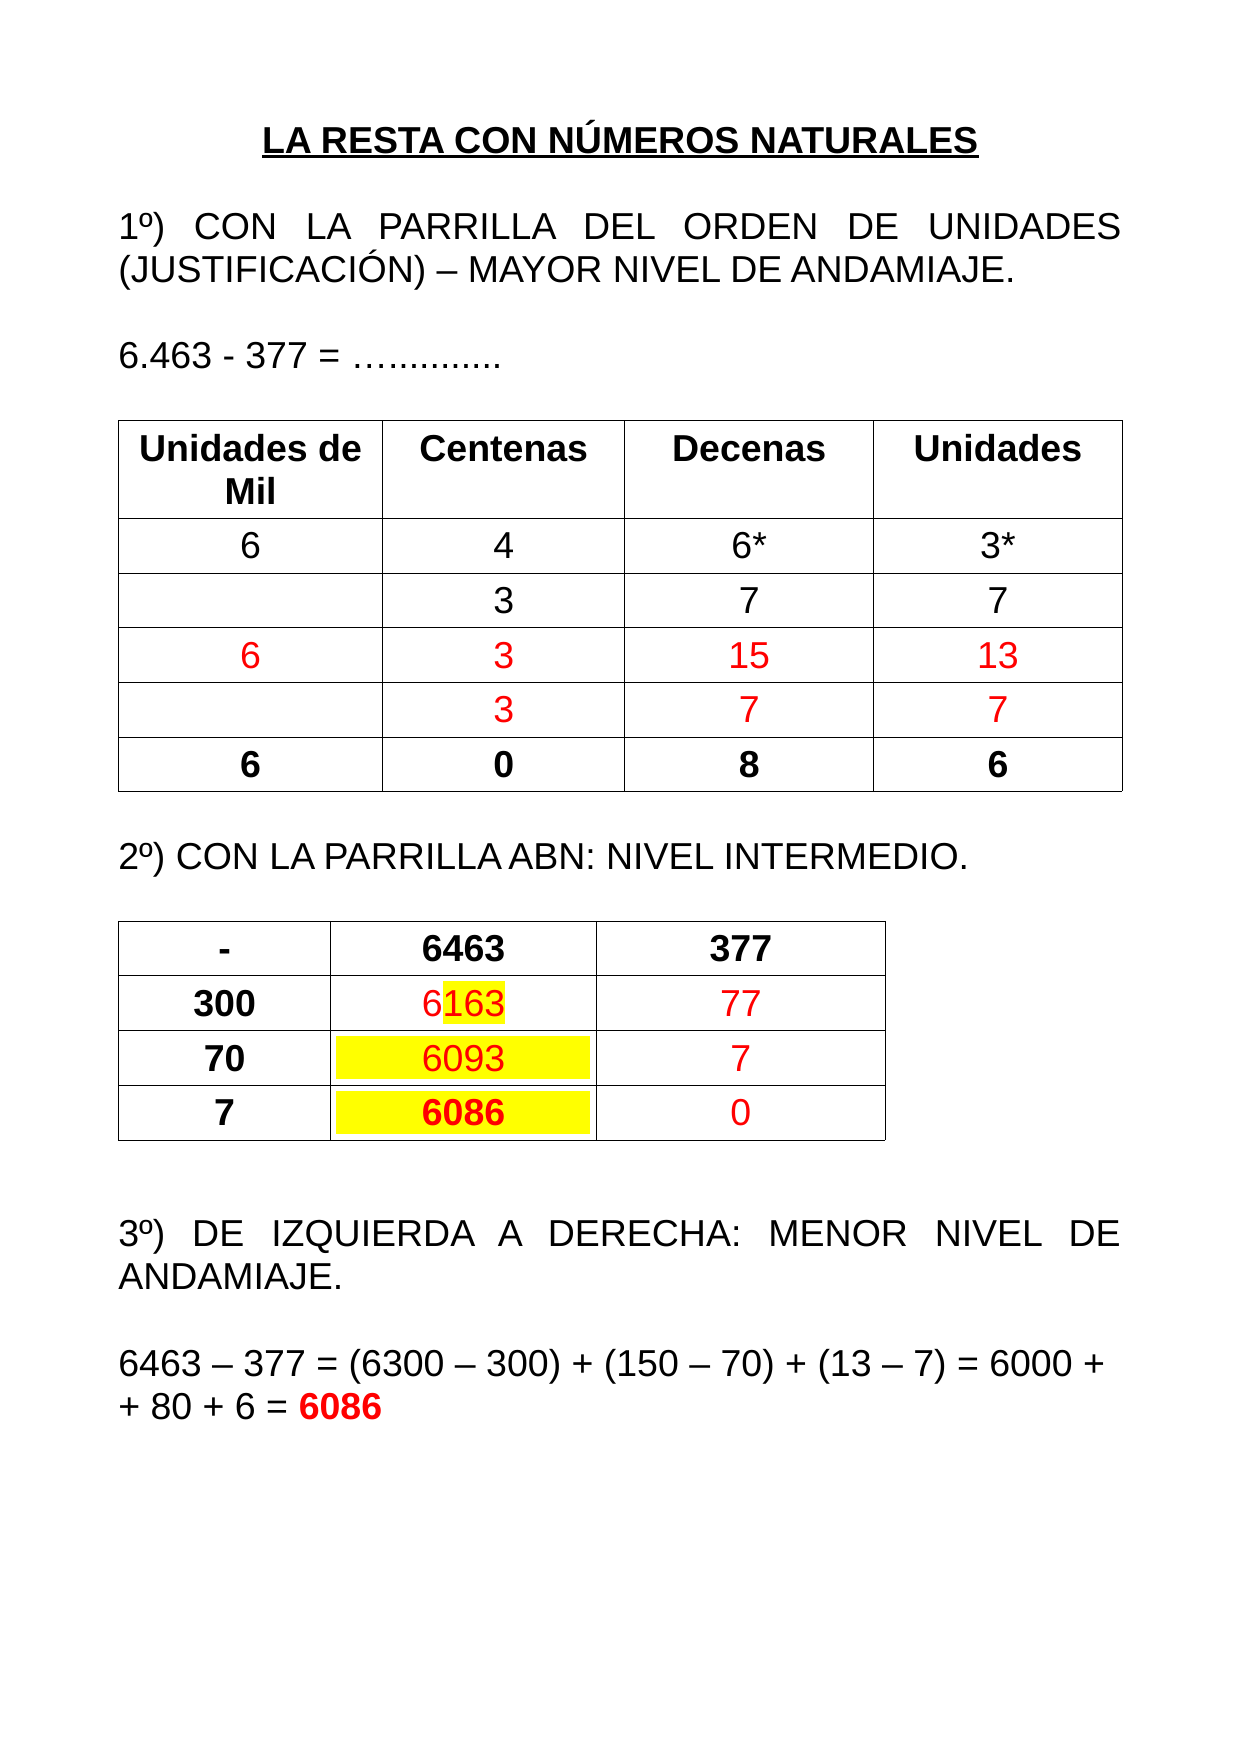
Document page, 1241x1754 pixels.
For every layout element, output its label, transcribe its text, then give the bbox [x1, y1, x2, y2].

text 1º) CON LA PARRILLA DEL ORDEN DE UNIDADES (JUSTIFICACIÓN) – MAYOR NIVEL DE ANDAMIAJE. [118, 204, 1122, 291]
table_cell [119, 683, 382, 737]
table_cell 7 [874, 683, 1122, 737]
table_cell 3 [383, 683, 624, 737]
table_cell 4 [383, 519, 624, 572]
table_cell 70 [119, 1031, 330, 1085]
table_cell 15 [625, 628, 873, 682]
table_header 377 [597, 922, 885, 975]
table_header Unidades [874, 421, 1122, 518]
table_cell 3 [383, 628, 624, 682]
table_cell 6 [119, 738, 382, 791]
table_header Centenas [383, 421, 624, 518]
table_cell 0 [597, 1086, 885, 1139]
table_cell 8 [625, 738, 873, 791]
text 3º) DE IZQUIERDA A DERECHA: MENOR NIVEL DE ANDAMIAJE. [118, 1211, 1122, 1298]
table_cell 7 [597, 1031, 885, 1085]
table_cell 300 [119, 976, 330, 1030]
table_cell 6 [874, 738, 1122, 791]
text 6463 – 377 = (6300 – 300) + (150 – 70) + (13 – 7) = 6000 + + 80 + 6 = 6086 [118, 1341, 1122, 1427]
table_header 6463 [331, 922, 596, 975]
table_cell 6163 [331, 976, 596, 1030]
text 6.463 - 377 = …........... [118, 334, 1122, 377]
table_header Unidades de Mil [119, 421, 382, 518]
table_cell [119, 574, 382, 627]
table_cell 77 [597, 976, 885, 1030]
table_cell 7 [874, 574, 1122, 627]
table_cell 7 [625, 574, 873, 627]
table_cell 6 [119, 628, 382, 682]
table_header Decenas [625, 421, 873, 518]
table_cell 7 [625, 683, 873, 737]
table_cell 6 [119, 519, 382, 572]
table_cell 7 [119, 1086, 330, 1139]
table_cell 6086 [331, 1086, 596, 1139]
table_cell 3* [874, 519, 1122, 572]
table_cell 6* [625, 519, 873, 572]
table_cell 6093 [331, 1031, 596, 1085]
table_header - [119, 922, 330, 975]
table_cell 0 [383, 738, 624, 791]
table_cell 3 [383, 574, 624, 627]
text 2º) CON LA PARRILLA ABN: NIVEL INTERMEDIO. [118, 834, 1122, 878]
table_cell 13 [874, 628, 1122, 682]
text LA RESTA CON NÚMEROS NATURALES [118, 118, 1122, 161]
